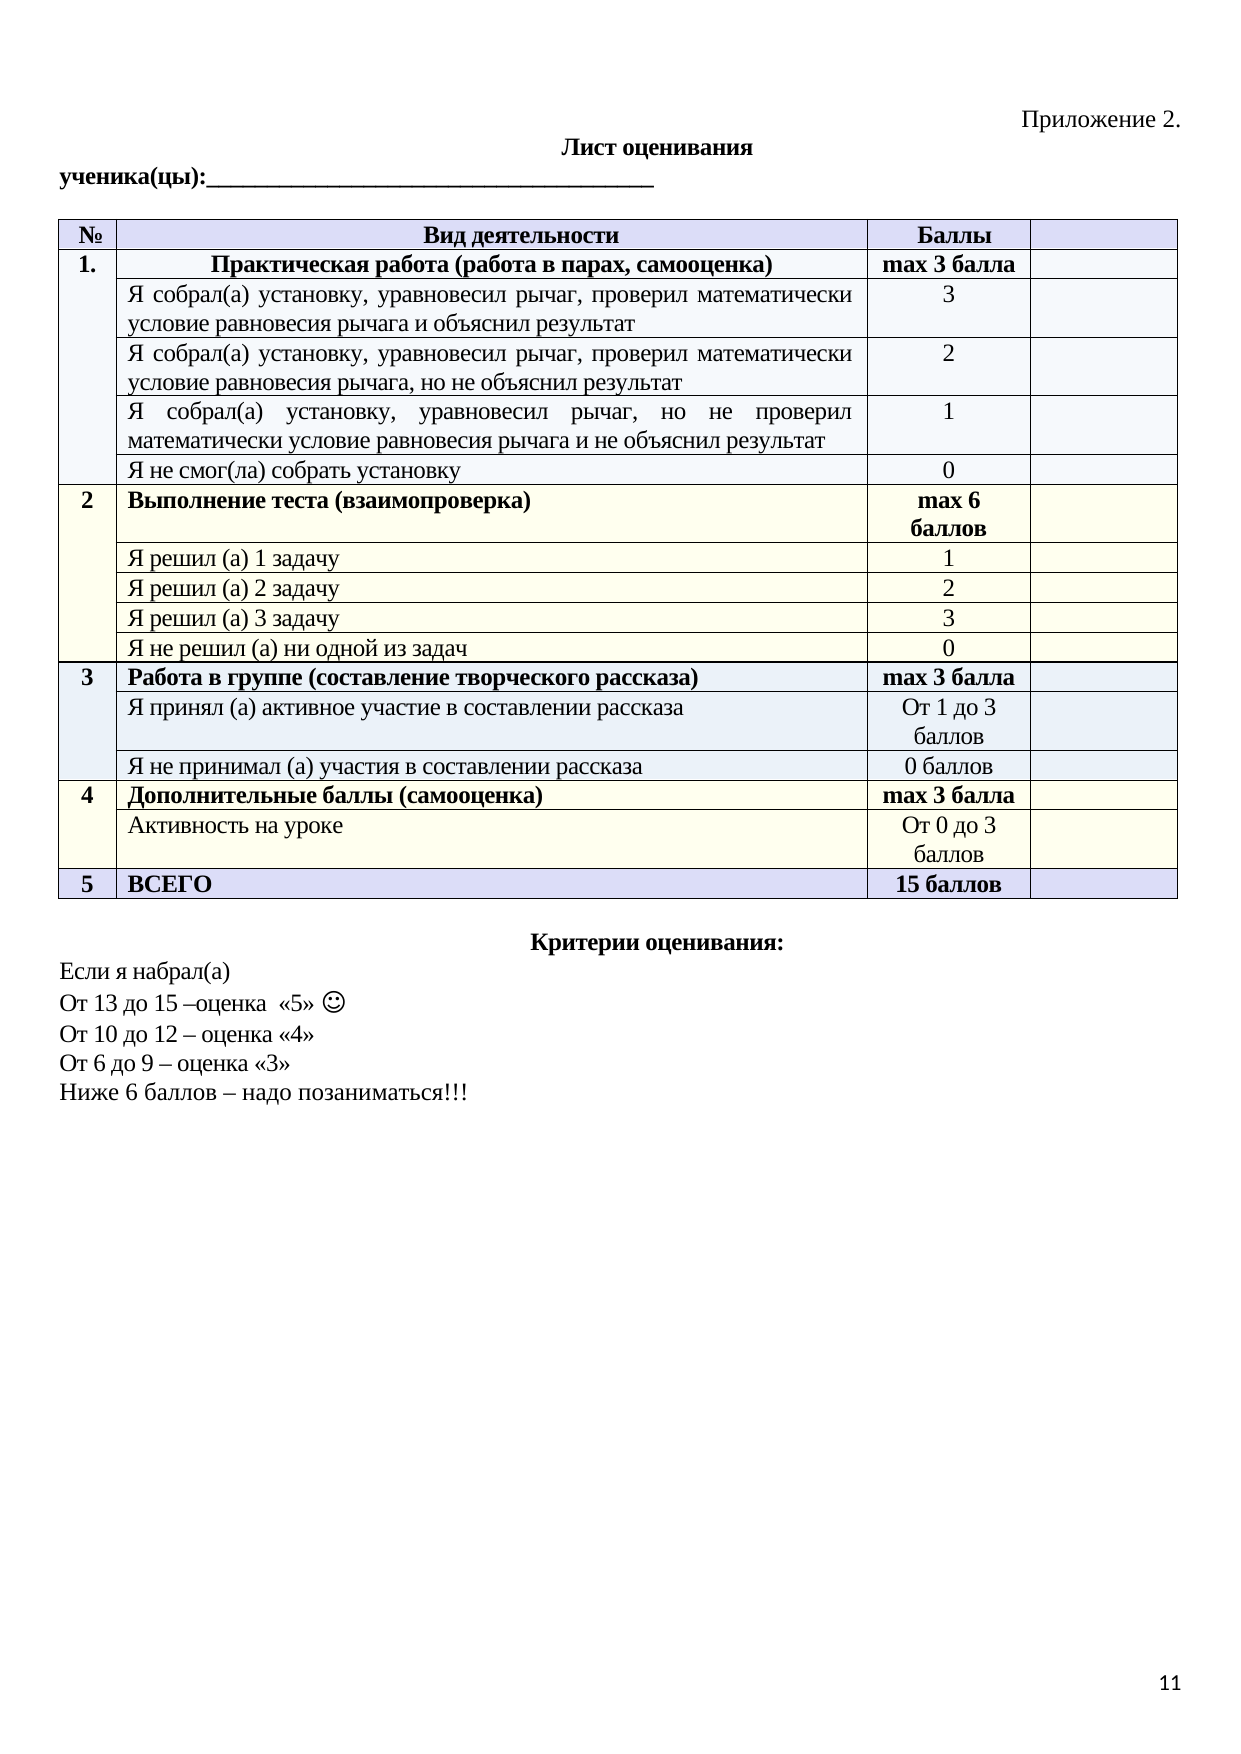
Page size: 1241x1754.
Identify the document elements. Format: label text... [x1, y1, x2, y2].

table_cell Я решил (а) 3 задачу [117, 603, 867, 632]
table_cell Практическая работа (работа в парах, самооценка) [117, 250, 867, 278]
table_cell [1031, 573, 1177, 602]
table_cell 3 [59, 663, 116, 779]
table_cell Я собрал(а) установку, уравновесил рычаг, проверил математически условие равновесия рычага и объяснил результат [117, 279, 867, 337]
text От 6 до 9 – оценка «3» [59, 1048, 1181, 1077]
text Ниже 6 баллов – надо позаниматься!!! [59, 1077, 1181, 1105]
table_cell Я не принимал (а) участия в составлении рассказа [117, 751, 867, 779]
table_cell max 6 баллов [868, 485, 1030, 542]
text Критерии оценивания: [59, 927, 1181, 956]
table_cell Я не смог(ла) собрать установку [117, 455, 867, 484]
table_header Баллы [868, 220, 1030, 248]
text Приложение 2. [59, 104, 1181, 132]
table_cell max 3 балла [868, 781, 1030, 809]
table_cell Выполнение теста (взаимопроверка) [117, 485, 867, 542]
table_cell ВСЕГО [117, 869, 867, 898]
table_cell Активность на уроке [117, 810, 867, 868]
text Лист оценивания [59, 132, 1181, 161]
table_cell Работа в группе (составление творческого рассказа) [117, 663, 867, 691]
table_cell [1031, 751, 1177, 779]
table_cell 0 баллов [868, 751, 1030, 779]
table_cell От 0 до 3 баллов [868, 810, 1030, 868]
table_cell [1031, 603, 1177, 632]
table_cell [1031, 485, 1177, 542]
table_cell 3 [868, 603, 1030, 632]
table_cell mах 3 балла [868, 250, 1030, 278]
table_cell От 1 до 3 баллов [868, 692, 1030, 750]
table_cell 0 [868, 455, 1030, 484]
table_cell Я принял (а) активное участие в составлении рассказа [117, 692, 867, 750]
table_cell 1 [868, 543, 1030, 572]
text От 13 до 15 –оценка «5» ☺ [59, 985, 1181, 1019]
table_cell 3 [868, 279, 1030, 337]
table_cell 2 [59, 485, 116, 661]
table_cell 5 [59, 869, 116, 898]
table_cell [1031, 663, 1177, 691]
table_cell 2 [868, 338, 1030, 395]
table_cell [1031, 455, 1177, 484]
table_cell 1. [59, 250, 116, 484]
table_cell 15 баллов [868, 869, 1030, 898]
text ученика(цы):_____________________________________ [59, 161, 1181, 190]
table_cell [1031, 781, 1177, 809]
table_cell [1031, 396, 1177, 454]
table_cell Я решил (а) 1 задачу [117, 543, 867, 572]
table_cell max 3 балла [868, 663, 1030, 691]
table_cell Дополнительные баллы (самооценка) [117, 781, 867, 809]
table_header № [59, 220, 116, 248]
table_cell 0 [868, 633, 1030, 661]
text От 10 до 12 – оценка «4» [59, 1019, 1181, 1048]
table_cell [1031, 279, 1177, 337]
table_cell Я собрал(а) установку, уравновесил рычаг, но не проверил математически условие равновесия рычага и не объяснил результат [117, 396, 867, 454]
table_cell 1 [868, 396, 1030, 454]
table_header Вид деятельности [117, 220, 867, 248]
table_header [1031, 220, 1177, 248]
table_cell [1031, 692, 1177, 750]
table_cell Я решил (а) 2 задачу [117, 573, 867, 602]
table_cell [1031, 869, 1177, 898]
table_cell 4 [59, 781, 116, 868]
table_cell Я собрал(а) установку, уравновесил рычаг, проверил математически условие равновесия рычага, но не объяснил результат [117, 338, 867, 395]
table_cell [1031, 810, 1177, 868]
table_cell [1031, 338, 1177, 395]
table_cell [1031, 250, 1177, 278]
table_cell Я не решил (а) ни одной из задач [117, 633, 867, 661]
table_cell [1031, 543, 1177, 572]
table_cell 2 [868, 573, 1030, 602]
table_cell [1031, 633, 1177, 661]
text Если я набрал(а) [59, 956, 1181, 985]
